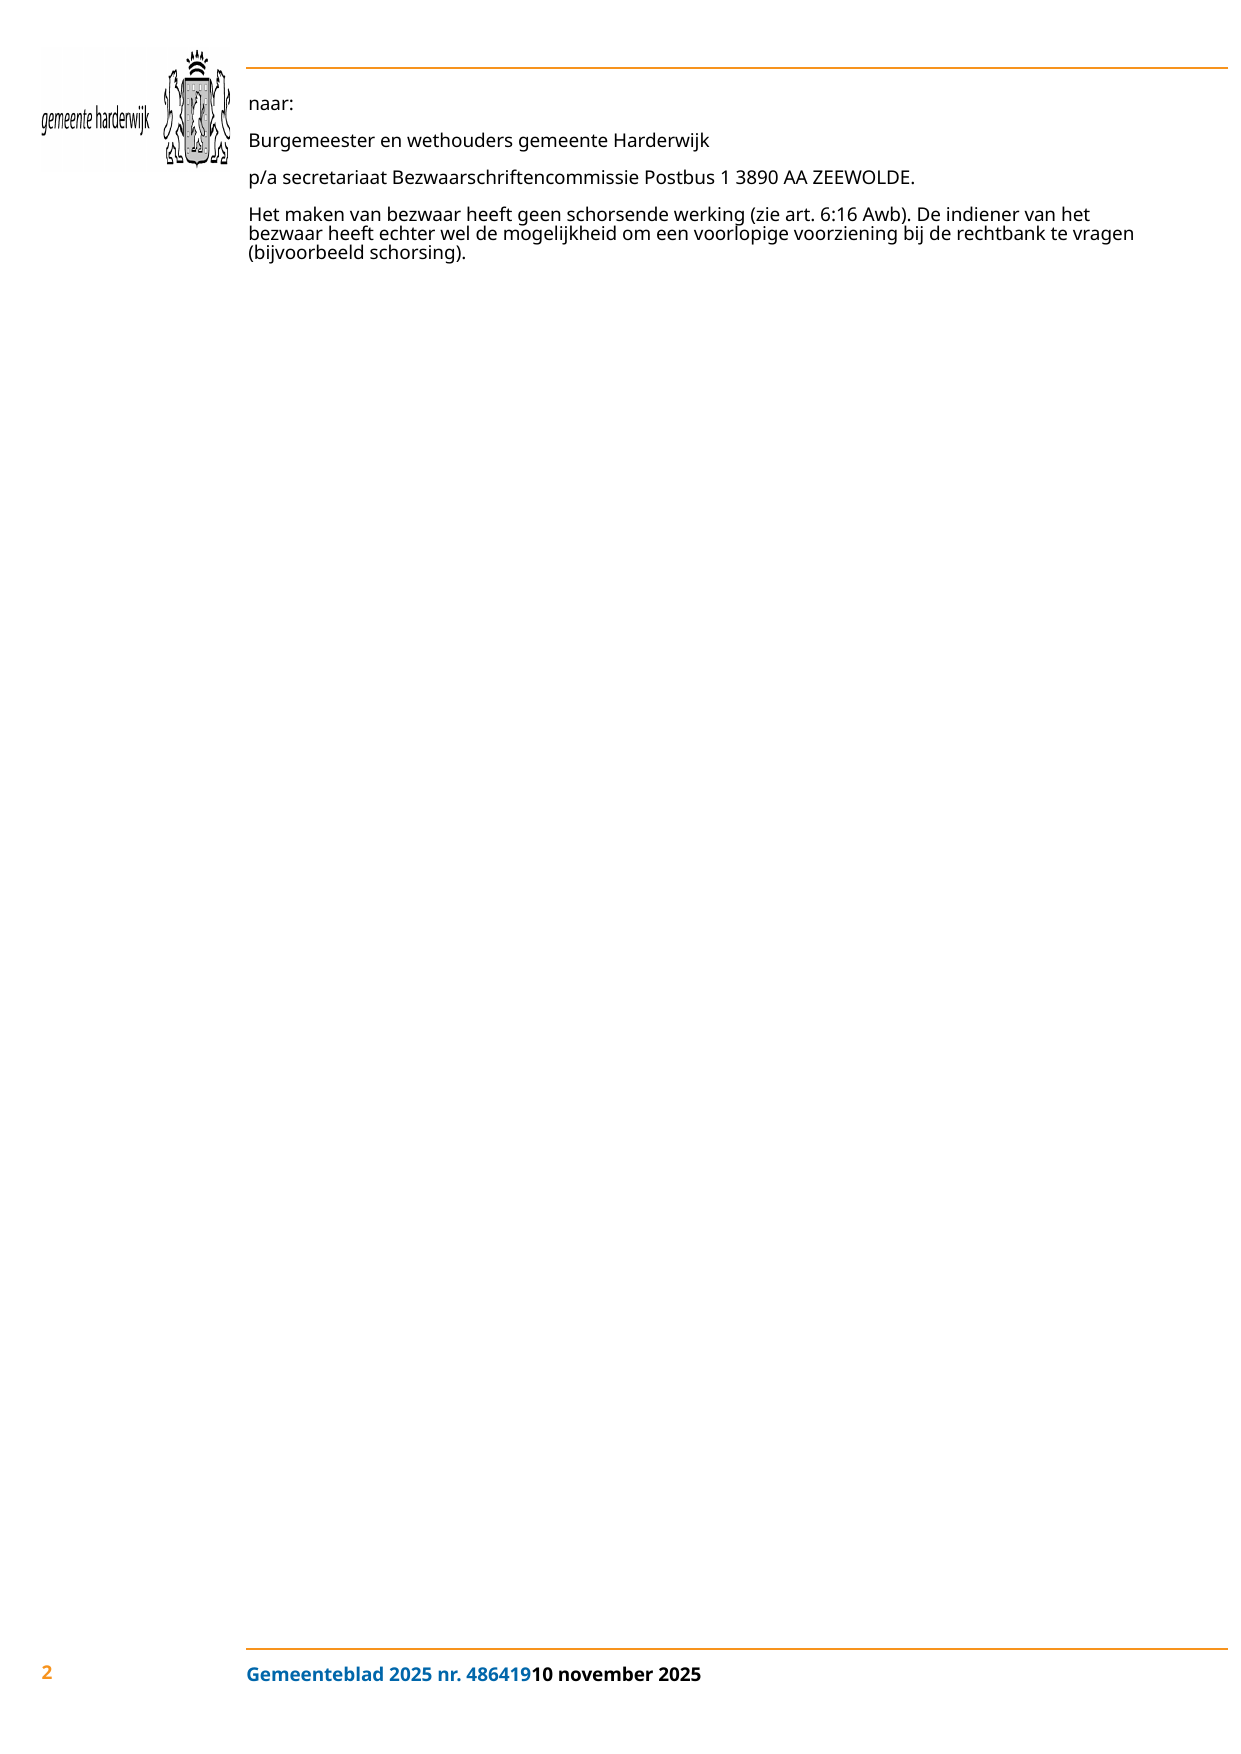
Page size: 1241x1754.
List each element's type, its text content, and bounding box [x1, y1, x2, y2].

text p/a secretariaat Bezwaarschriftencommissie Postbus 1 3890 AA ZEEWOLDE. [248, 169, 1152, 188]
text naar: [248, 95, 1152, 114]
picture [41, 47, 231, 172]
text Het maken van bezwaar heeft geen schorsende werking (zie art. 6:16 Awb). De indiener van het bezwaar heeft echter wel de mogelijkheid om een voorlopige voorziening bij de rechtbank te vragen (bijvoorbeeld schorsing). [248, 206, 1152, 263]
text Burgemeester en wethouders gemeente Harderwijk [248, 132, 1152, 151]
